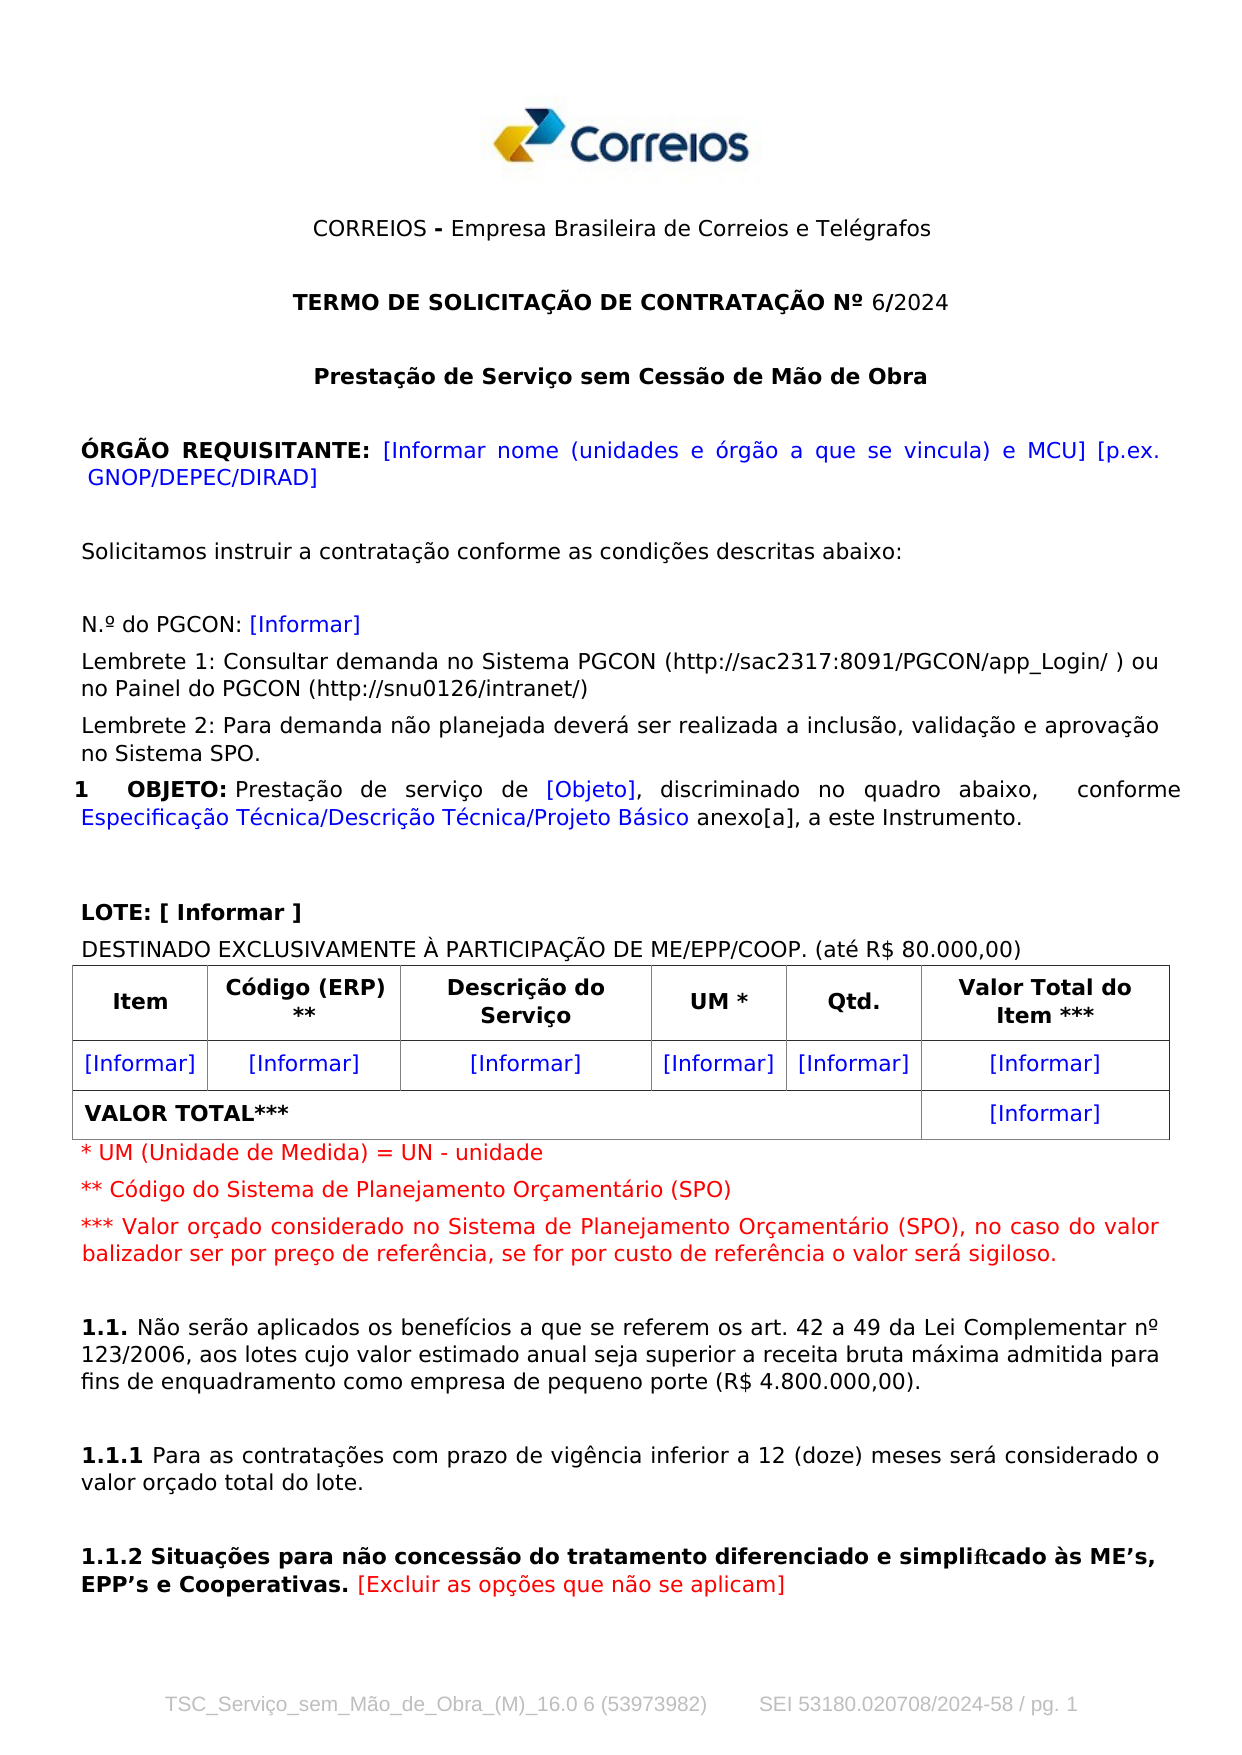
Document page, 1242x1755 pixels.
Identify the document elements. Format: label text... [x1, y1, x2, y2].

text TERMO DE SOLICITAÇÃO DE CONTRATAÇÃO Nº 6/2024 [73, 290, 1168, 316]
table_cell [Informar] [73, 1041, 207, 1089]
text Lembrete 1: Consultar demanda no Sistema PGCON (http://sac2317:8091/PGCON/app_Login/ ) ou no Painel do PGCON (http://snu0126/intranet/) [81, 649, 1161, 702]
table_header Item [73, 966, 207, 1040]
text ** Código do Sistema de Planejamento Orçamentário (SPO) [81, 1177, 1161, 1203]
text *** Valor orçado considerado no Sistema de Planejamento Orçamentário (SPO), no caso do valor balizador ser por preço de referência, se for por custo de referência o valor será sigiloso. [81, 1214, 1161, 1267]
table_cell [Informar] [922, 1041, 1169, 1089]
table_header UM * [652, 966, 786, 1040]
table_cell [651, 1091, 786, 1139]
text EPP’s e Cooperativas. [Excluir as opções que não se aplicam] [81, 1572, 1161, 1598]
text 1 OBJETO: Prestação de serviço de [Objeto], discriminado no quadro abaixo, conforme [73, 778, 1181, 803]
table_cell [Informar] [922, 1091, 1169, 1139]
text 1.1.1 Para as contratações com prazo de vigência inferior a 12 (doze) meses será considerado o valor orçado total do lote. [81, 1443, 1161, 1496]
text LOTE: [ Informar ] [81, 900, 1181, 926]
text Prestação de Serviço sem Cessão de Mão de Obra [73, 364, 1168, 389]
table_cell VALOR TOTAL*** [73, 1091, 401, 1139]
table_header Código (ERP) ** [208, 966, 400, 1040]
text CORREIOS - Empresa Brasileira de Correios e Telégrafos [73, 216, 1171, 241]
table_header Descrição do Serviço [401, 966, 651, 1040]
text Especificação Técnica/Descrição Técnica/Projeto Básico anexo[a], a este Instrumento. [81, 805, 1161, 830]
text * UM (Unidade de Medida) = UN - unidade [81, 1140, 1161, 1166]
text N.º do PGCON: [Informar] [81, 612, 1161, 638]
text DESTINADO EXCLUSIVAMENTE À PARTICIPAÇÃO DE ME/EPP/COOP. (até R$ 80.000,00) [81, 937, 1161, 963]
table_cell [Informar] [208, 1041, 400, 1089]
table_header Qtd. [787, 966, 921, 1040]
table_cell [Informar] [401, 1041, 651, 1089]
table_cell [401, 1091, 651, 1139]
table_cell [Informar] [652, 1041, 786, 1089]
table_cell [Informar] [787, 1041, 921, 1089]
table_header Valor Total do Item *** [922, 966, 1169, 1040]
text Lembrete 2: Para demanda não planejada deverá ser realizada a inclusão, validação e aprovação no Sistema SPO. [81, 713, 1161, 766]
text 1.1. Não serão aplicados os benefícios a que se referem os art. 42 a 49 da Lei Complementar nº 123/2006, aos lotes cujo valor estimado anual seja superior a receita bruta máxima admitida para fins de enquadramento como empresa de pequeno porte (R$ 4.800.000,00). [81, 1315, 1161, 1395]
text Solicitamos instruir a contratação conforme as condições descritas abaixo: [81, 539, 1161, 564]
text ÓRGÃO REQUISITANTE: [Informar nome (unidades e órgão a que se vincula) e MCU] [p.ex. GNOP/DEPEC/DIRAD] [81, 438, 1161, 491]
table_cell [786, 1091, 921, 1139]
text 1.1.2 Situações para não concessão do tratamento diferenciado e simplicado às ME’s, [81, 1544, 1181, 1569]
